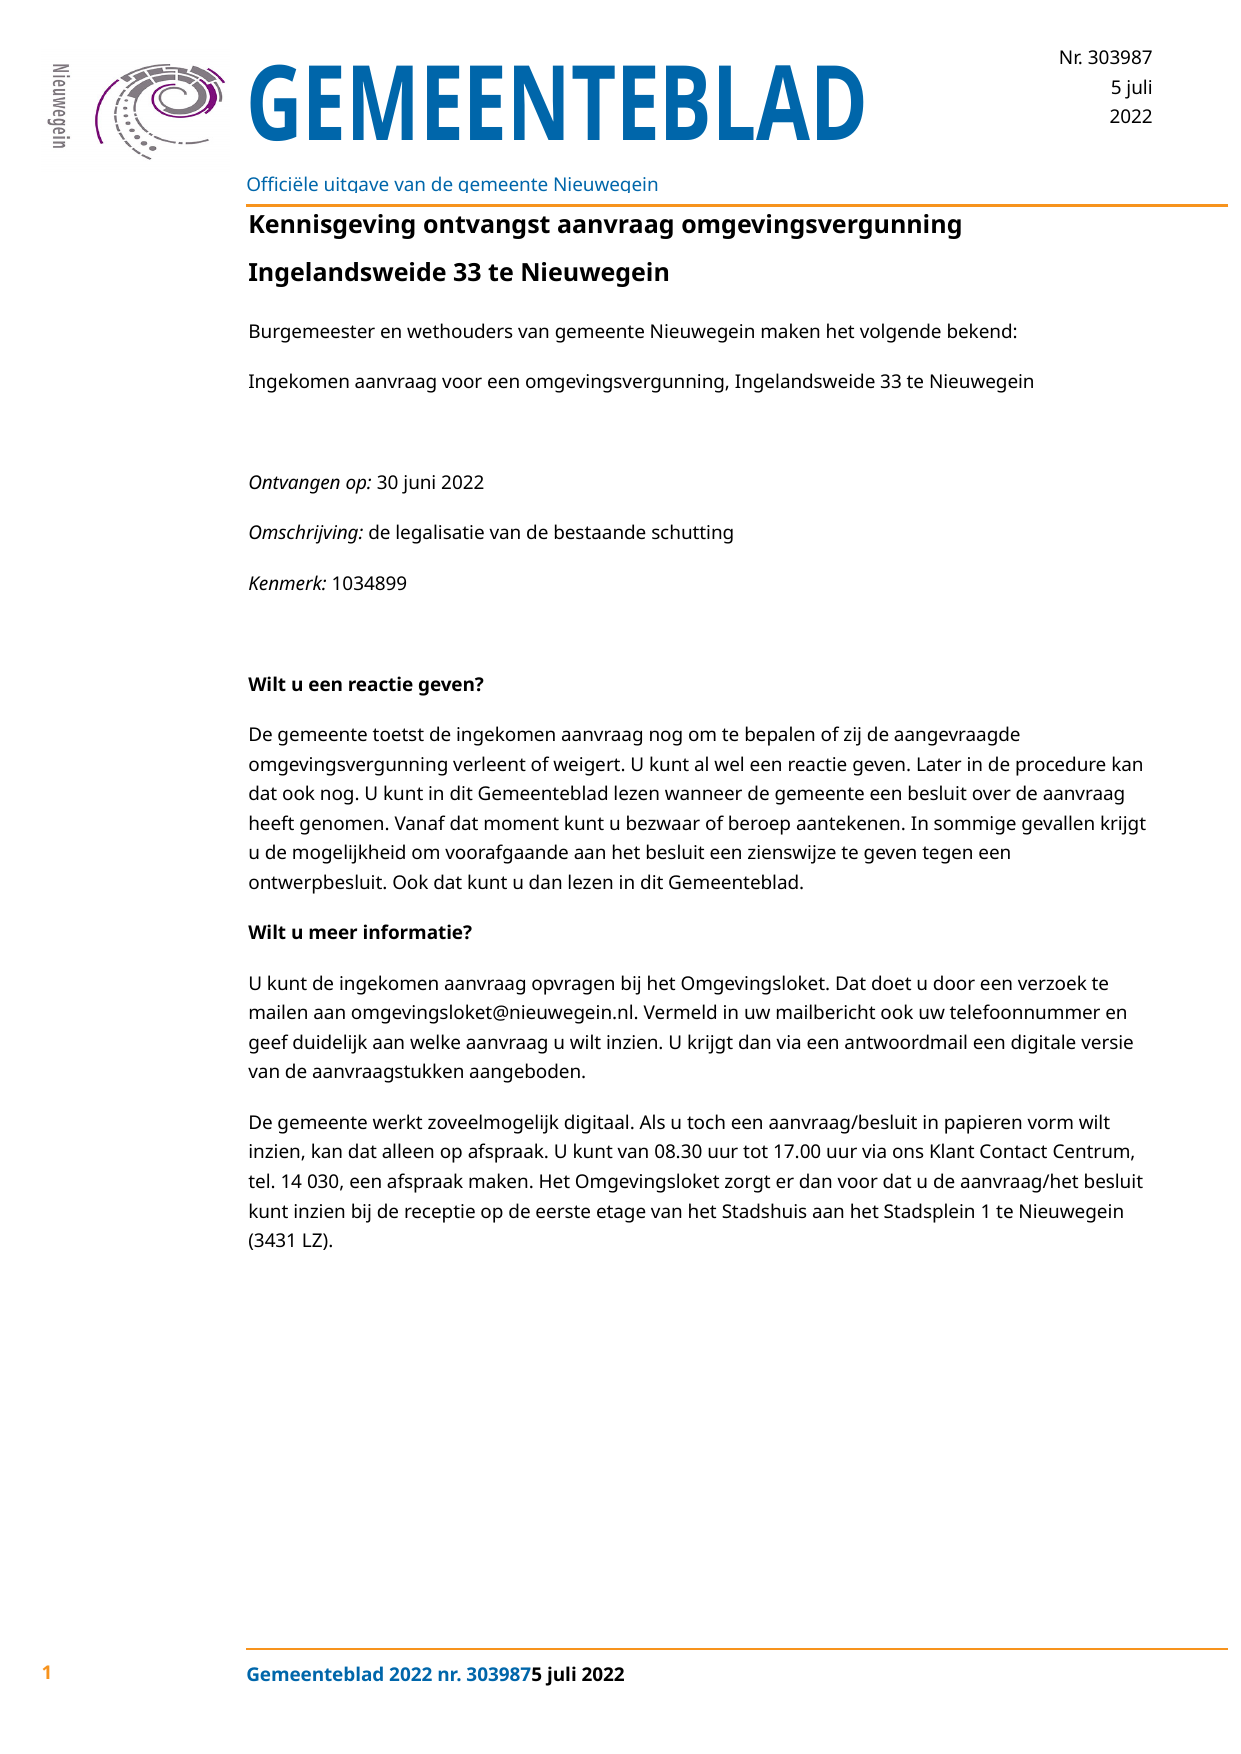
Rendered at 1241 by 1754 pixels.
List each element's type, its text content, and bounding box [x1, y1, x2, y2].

text Burgemeester en wethouders van gemeente Nieuwegein maken het volgende bekend: [248, 318, 1152, 344]
text U kunt de ingekomen aanvraag opvragen bij het Omgevingsloket. Dat doet u door een verzoek te mailen aan omgevingsloket@nieuwegein.nl. Vermeld in uw mailbericht ook uw telefoonnummer en geef duidelijk aan welke aanvraag u wilt inzien. U krijgt dan via een antwoordmail een digitale versie van de aanvraagstukken aangeboden. [248, 970, 1152, 1084]
text Omschrijving: de legalisatie van de bestaande schutting [248, 519, 1152, 545]
text Kenmerk: 1034899 [248, 570, 1152, 596]
text Kennisgeving ontvangst aanvraag omgevingsvergunning Ingelandsweide 33 te Nieuwegein [248, 207, 1152, 288]
text Ontvangen op: 30 juni 2022 [248, 469, 1152, 495]
text Wilt u een reactie geven? [248, 671, 1152, 697]
text Wilt u meer informatie? [248, 919, 1152, 945]
text De gemeente werkt zoveelmogelijk digitaal. Als u toch een aanvraag/besluit in papieren vorm wilt inzien, kan dat alleen op afspraak. U kunt van 08.30 uur tot 17.00 uur via ons Klant Contact Centrum, tel. 14 030, een afspraak maken. Het Omgevingsloket zorgt er dan voor dat u de aanvraag/het besluit kunt inzien bij de receptie op de eerste etage van het Stadshuis aan het Stadsplein 1 te Nieuwegein (3431 LZ). [248, 1109, 1152, 1253]
text Ingekomen aanvraag voor een omgevingsvergunning, Ingelandsweide 33 te Nieuwegein [248, 368, 1152, 394]
text De gemeente toetst de ingekomen aanvraag nog om te bepalen of zij de aangevraagde omgevingsvergunning verleent of weigert. U kunt al wel een reactie geven. Later in de procedure kan dat ook nog. U kunt in dit Gemeenteblad lezen wanneer de gemeente een besluit over de aanvraag heeft genomen. Vanaf dat moment kunt u bezwaar of beroep aantekenen. In sommige gevallen krijgt u de mogelijkheid om voorafgaande aan het besluit een zienswijze te geven tegen een ontwerpbesluit. Ook dat kunt u dan lezen in dit Gemeenteblad. [248, 721, 1152, 895]
picture [41, 47, 231, 172]
